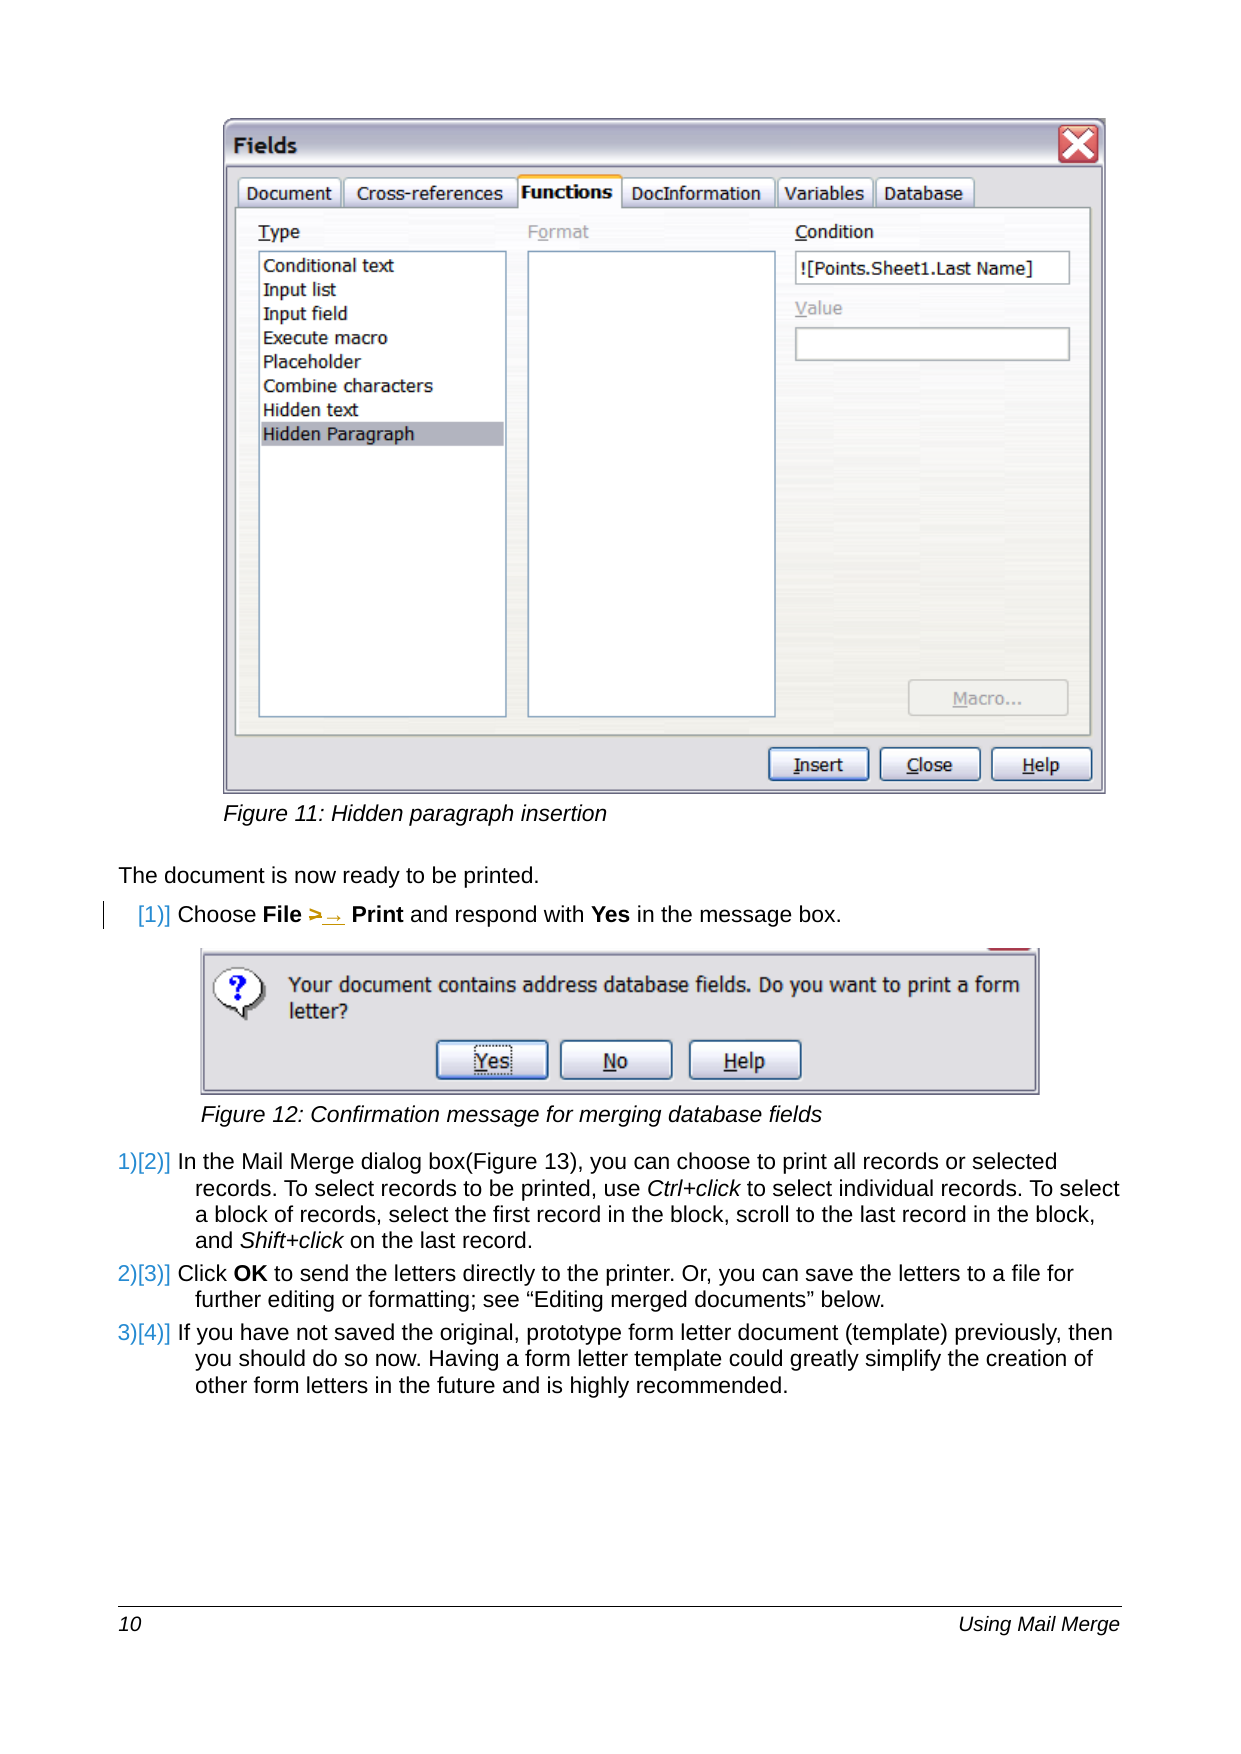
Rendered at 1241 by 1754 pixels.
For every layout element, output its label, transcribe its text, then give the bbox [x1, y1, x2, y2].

text Figure 12: Confirmation message for merging database fields [201, 1101, 1040, 1127]
list Choose File → Print and respond with Yes in the message box. [177, 901, 1122, 929]
list In the Mail Merge dialog box(Figure 13), you can choose to print all records or selected records. To select records to be printed, use Ctrl+click to select individual records. To select a block of records, select the first record in the block, scroll to the last record in the block, and Shift+click on the last record. [177, 1148, 1122, 1254]
text The document is now ready to be printed. [118, 862, 1122, 889]
list Click OK to send the letters directly to the printer. Or, you can save the letters to a file for further editing or formatting; see “Editing merged documents” below. [177, 1260, 1122, 1313]
text Figure 11: Hidden paragraph insertion [223, 800, 1106, 827]
list If you have not saved the original, prototype form letter document (template) previously, then you should do so now. Having a form letter template could greatly simplify the creation of other form letters in the future and is highly recommended. [177, 1319, 1122, 1398]
picture [223, 118, 1106, 794]
picture [200, 948, 1040, 1095]
